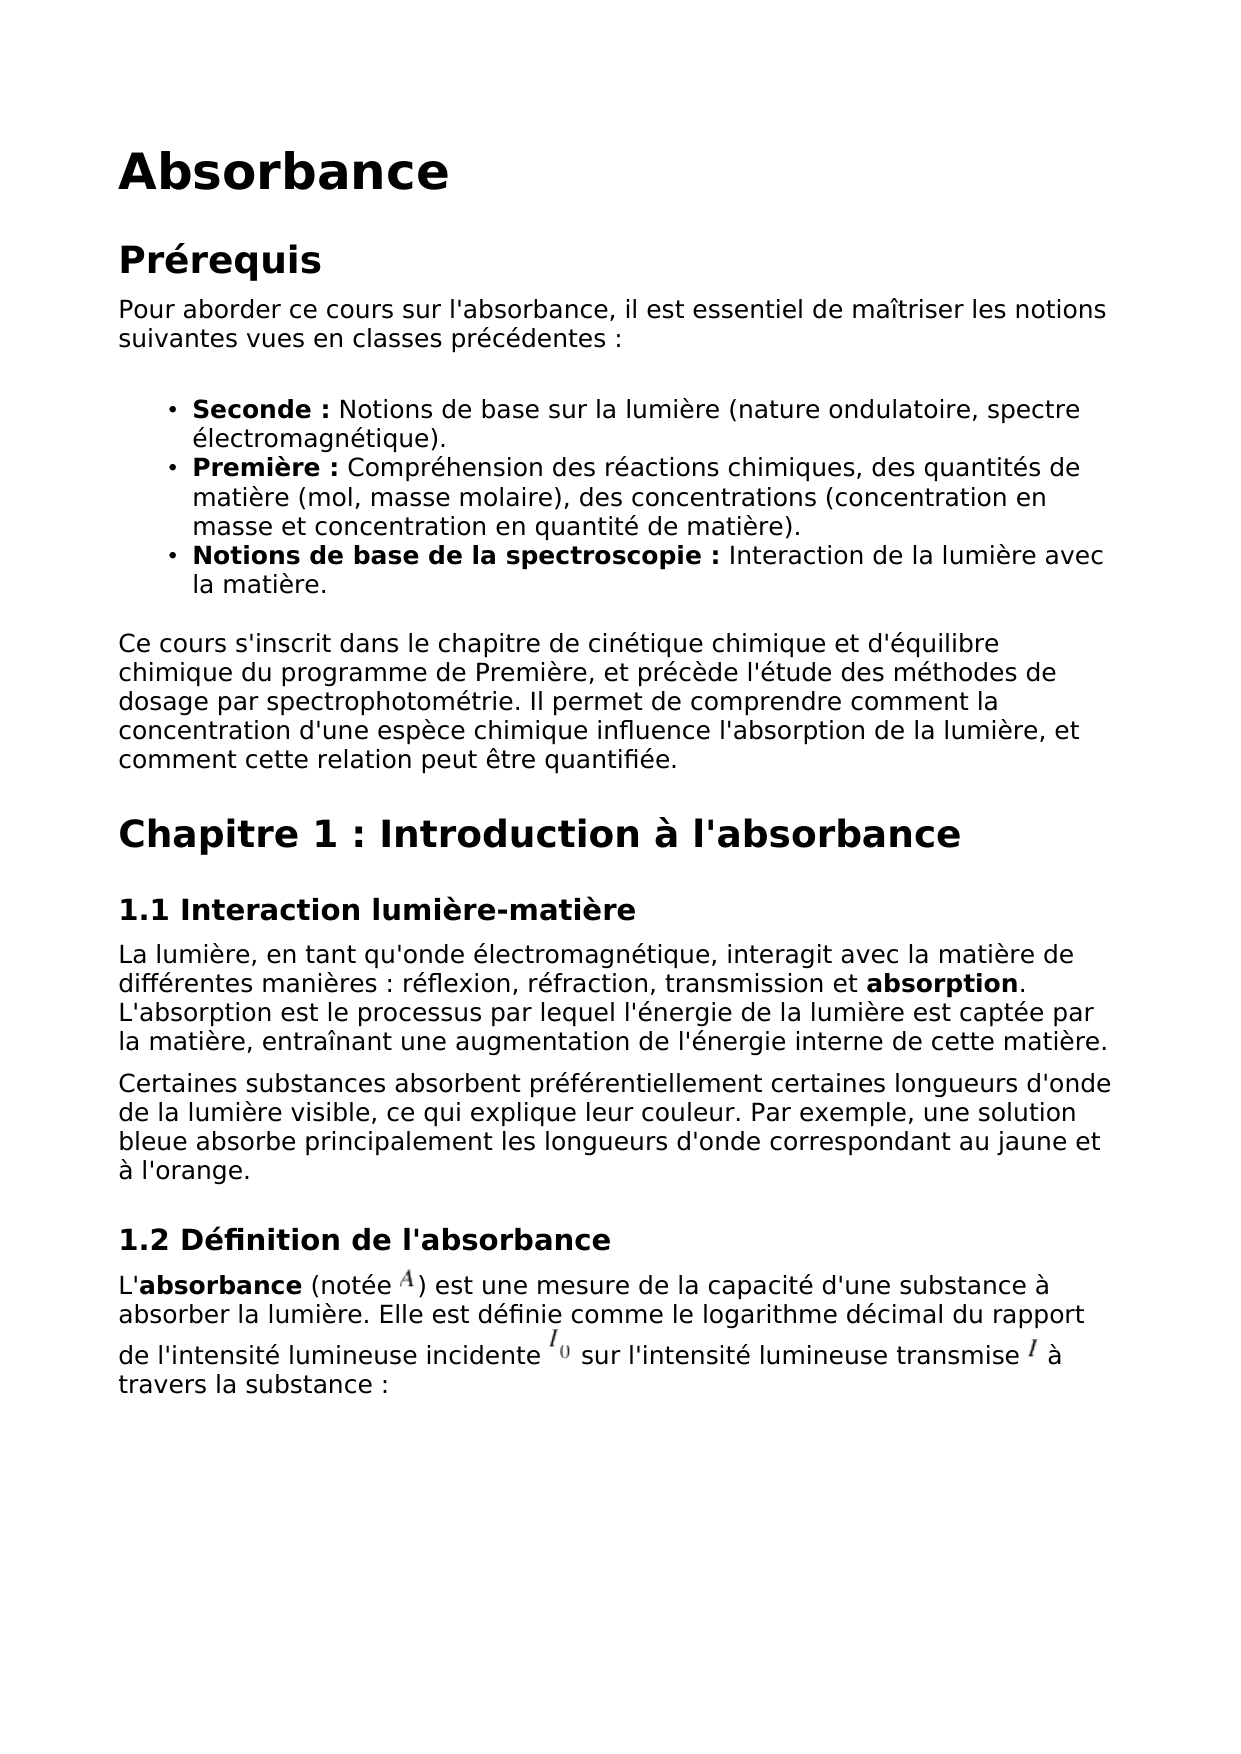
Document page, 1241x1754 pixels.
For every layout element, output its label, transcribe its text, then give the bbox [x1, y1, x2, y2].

text L'absorbance (notée ) est une mesure de la capacité d'une substance à absorber la lumière. Elle est définie comme le logarithme décimal du rapport de l'intensité lumineuse incidente sur l'intensité lumineuse transmise à travers la substance : [118, 1270, 1122, 1399]
picture [549, 1329, 573, 1365]
list Seconde : Notions de base sur la lumière (nature ondulatoire, spectre électromagnétique). [177, 395, 1122, 454]
text Certaines substances absorbent préférentiellement certaines longueurs d'onde de la lumière visible, ce qui explique leur couleur. Par exemple, une solution bleue absorbe principalement les longueurs d'onde correspondant au jaune et à l'orange. [118, 1069, 1122, 1186]
subtitle Chapitre 1 : Introduction à l'absorbance [118, 812, 1122, 856]
subtitle 1.1 Interaction lumière-matière [118, 893, 1122, 927]
text Ce cours s'inscrit dans le chapitre de cinétique chimique et d'équilibre chimique du programme de Première, et précède l'étude des méthodes de dosage par spectrophotométrie. Il permet de comprendre comment la concentration d'une espèce chimique influence l'absorption de la lumière, et comment cette relation peut être quantifiée. [118, 629, 1122, 775]
text Pour aborder ce cours sur l'absorbance, il est essentiel de maîtriser les notions suivantes vues en classes précédentes : [118, 295, 1122, 353]
picture [1028, 1339, 1039, 1365]
list Première : Compréhension des réactions chimiques, des quantités de matière (mol, masse molaire), des concentrations (concentration en masse et concentration en quantité de matière). [177, 454, 1122, 541]
subtitle Prérequis [118, 239, 1122, 282]
text La lumière, en tant qu'onde électromagnétique, interagit avec la matière de différentes manières : réflexion, réfraction, transmission et absorption. L'absorption est le processus par lequel l'énergie de la lumière est captée par la matière, entraînant une augmentation de l'énergie interne de cette matière. [118, 940, 1122, 1057]
subtitle 1.2 Définition de l'absorbance [118, 1223, 1122, 1257]
list Notions de base de la spectroscopie : Interaction de la lumière avec la matière. [177, 541, 1122, 599]
subtitle Absorbance [118, 143, 1122, 201]
picture [400, 1269, 418, 1295]
